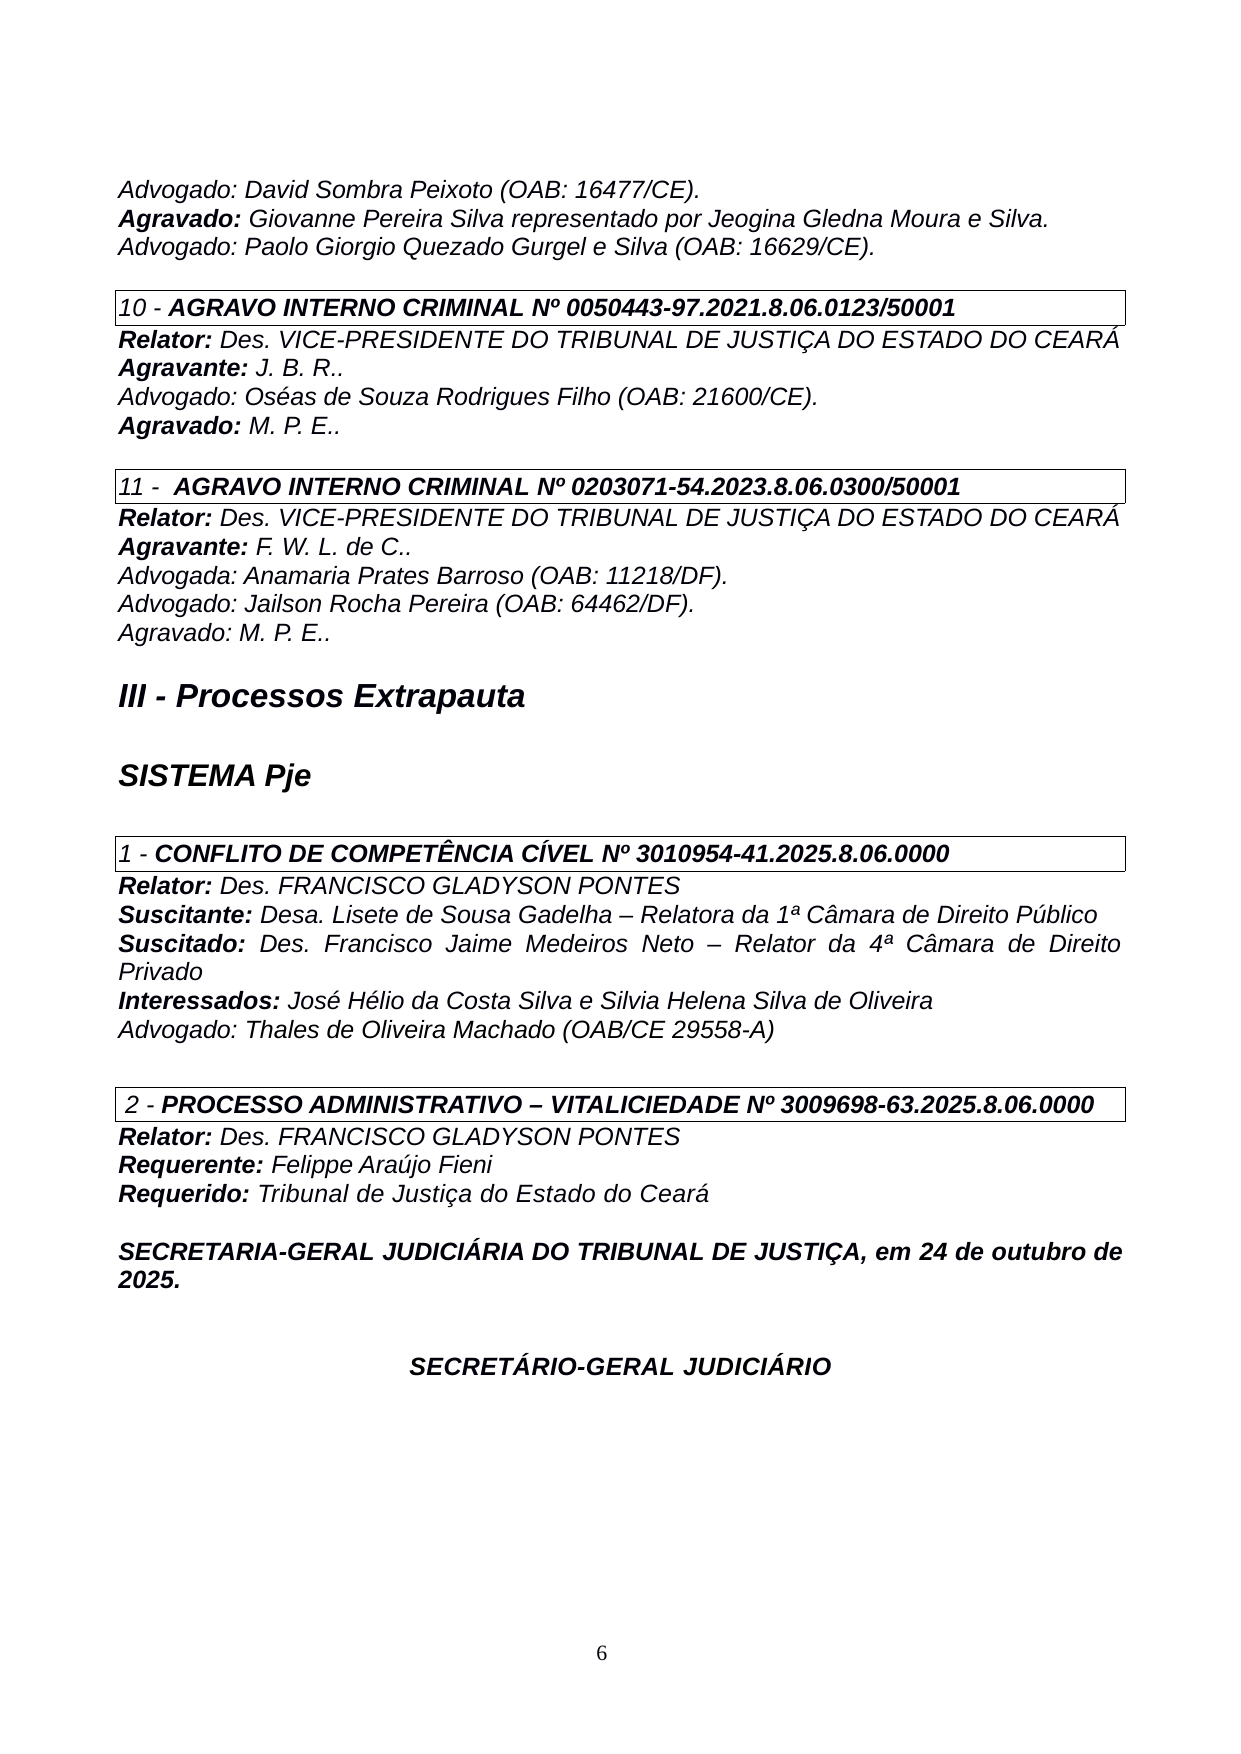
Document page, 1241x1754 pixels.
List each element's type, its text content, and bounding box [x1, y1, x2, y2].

text Requerente: Felippe Araújo Fieni [118, 1150, 1122, 1179]
text Advogado: Oséas de Souza Rodrigues Filho (OAB: 21600/CE). [118, 382, 1122, 411]
text Suscitante: Desa. Lisete de Sousa Gadelha – Relatora da 1ª Câmara de Direito Público [118, 900, 1122, 929]
text 1 - CONFLITO DE COMPETÊNCIA CÍVEL Nº 3010954-41.2025.8.06.0000 [116, 837, 1125, 871]
text Advogado: David Sombra Peixoto (OAB: 16477/CE). [118, 175, 1122, 204]
text Requerido: Tribunal de Justiça do Estado do Ceará [118, 1179, 1122, 1208]
text Advogado: Thales de Oliveira Machado (OAB/CE 29558-A) [118, 1015, 1122, 1044]
text Advogada: Anamaria Prates Barroso (OAB: 11218/DF). [118, 561, 1122, 589]
list SISTEMA Pje [118, 757, 1122, 793]
text Advogado: Paolo Giorgio Quezado Gurgel e Silva (OAB: 16629/CE). [118, 232, 1122, 261]
text Agravado: M. P. E.. [118, 618, 1122, 647]
text Agravante: F. W. L. de C.. [118, 532, 1122, 561]
text Agravado: M. P. E.. [118, 411, 1122, 440]
text 2 - PROCESSO ADMINISTRATIVO – VITALICIEDADE Nº 3009698-63.2025.8.06.0000 [116, 1088, 1125, 1121]
text Suscitado: Des. Francisco Jaime Medeiros Neto – Relator da 4ª Câmara de Direito Privado [118, 929, 1122, 986]
text Relator: Des. VICE-PRESIDENTE DO TRIBUNAL DE JUSTIÇA DO ESTADO DO CEARÁ [118, 326, 1122, 353]
text 10 - AGRAVO INTERNO CRIMINAL Nº 0050443-97.2021.8.06.0123/50001 [116, 291, 1125, 325]
text SECRETARIA-GERAL JUDICIÁRIA DO TRIBUNAL DE JUSTIÇA, em 24 de outubro de 2025. [118, 1237, 1123, 1294]
text 11 - AGRAVO INTERNO CRIMINAL Nº 0203071-54.2023.8.06.0300/50001 [116, 470, 1125, 503]
text Relator: Des. VICE-PRESIDENTE DO TRIBUNAL DE JUSTIÇA DO ESTADO DO CEARÁ [118, 504, 1122, 532]
text Relator: Des. FRANCISCO GLADYSON PONTES [118, 872, 1122, 900]
text Relator: Des. FRANCISCO GLADYSON PONTES [118, 1122, 1122, 1150]
text SECRETÁRIO-GERAL JUDICIÁRIO [118, 1352, 1122, 1381]
text Agravante: J. B. R.. [118, 353, 1122, 382]
text Interessados: José Hélio da Costa Silva e Silvia Helena Silva de Oliveira [118, 986, 1122, 1015]
text Agravado: Giovanne Pereira Silva representado por Jeogina Gledna Moura e Silva. [118, 204, 1122, 232]
text III - Processos Extrapauta [118, 676, 1122, 714]
text Advogado: Jailson Rocha Pereira (OAB: 64462/DF). [118, 589, 1122, 618]
